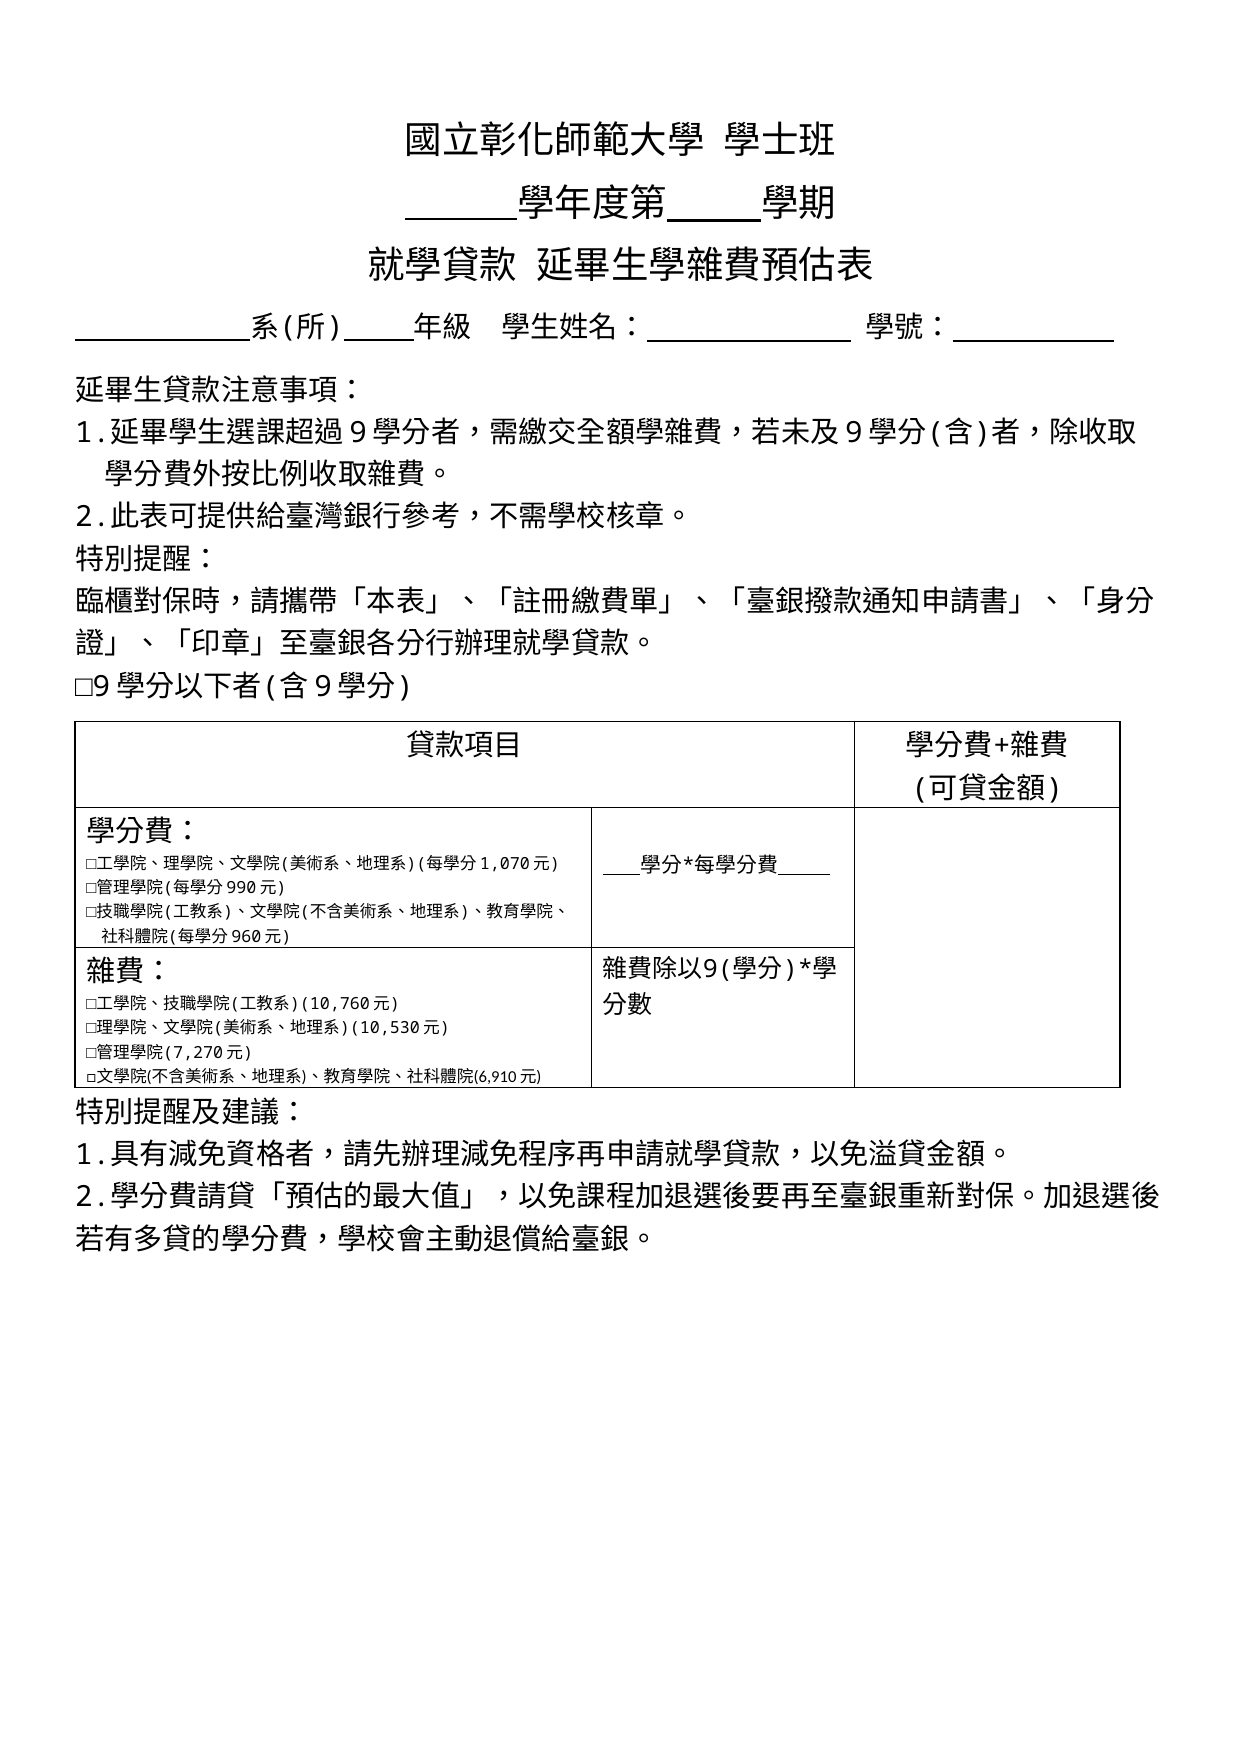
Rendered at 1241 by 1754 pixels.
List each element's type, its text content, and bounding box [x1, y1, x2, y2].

text 學年度第 學期 [1044, 158, 1165, 221]
text 延畢生貸款注意事項： [1044, 346, 1165, 408]
text 1.延畢學生選課超過9學分者，需繳交全額學雜費，若未及9學分(含)者，除收取學分費外按比例收取雜費。 [1044, 408, 1165, 493]
text 系(所) 年級 學生姓名： 學號： [1044, 283, 1165, 346]
table_cell 學分費： □工學院、理學院、文學院(美術系、地理系)(每學分1,070元) □管理學院(每學分990元) □技職學院(工教系)、文學院(不含美術系、地理系)、教育學院、社科體院(每學分960元) [76, 808, 181, 947]
text 臨櫃對保時，請攜帶「本表」、「註冊繳費單」、「臺銀撥款通知申請書」、「身分證」、「印章」至臺銀各分行辦理就學貸款。 [75, 578, 181, 662]
text 1.延畢學生選課超過9學分者，需繳交全額學雜費，若未及9學分(含)者，除收取學分費外按比例收取雜費。 [75, 408, 181, 493]
text 臨櫃對保時，請攜帶「本表」、「註冊繳費單」、「臺銀撥款通知申請書」、「身分證」、「印章」至臺銀各分行辦理就學貸款。 [1044, 578, 1165, 662]
text 就學貸款 延畢生學雜費預估表 [75, 221, 181, 283]
text 2.此表可提供給臺灣銀行參考，不需學校核章。 [1044, 493, 1165, 535]
table_header 貸款項目 [76, 722, 181, 807]
table_cell 雜費除以9(學分)*學分數 [592, 982, 854, 1087]
text 就學貸款 延畢生學雜費預估表 [1044, 221, 1165, 283]
text 學年度第 學期 [75, 158, 181, 221]
text 2.學分費請貸「預估的最大值」，以免課程加退選後要再至臺銀重新對保。加退選後若有多貸的學分費，學校會主動退償給臺銀。 [75, 1173, 1165, 1258]
text 2.此表可提供給臺灣銀行參考，不需學校核章。 [75, 493, 181, 535]
text □9學分以下者(含9學分) [75, 662, 181, 704]
text 延畢生貸款注意事項： [75, 346, 181, 408]
table_cell [855, 808, 1119, 1087]
text 1.具有減免資格者，請先辦理減免程序再申請就學貸款，以免溢貸金額。 [75, 1131, 1165, 1173]
text 系(所) 年級 學生姓名： 學號： [75, 341, 181, 346]
text 特別提醒： [1044, 535, 1165, 578]
text 系(所) 年級 學生姓名： 學號： [75, 283, 181, 339]
text 國立彰化師範大學 學士班 [75, 96, 1165, 158]
text □9學分以下者(含9學分) [1044, 662, 1165, 704]
table_cell 雜費： □工學院、技職學院(工教系)(10,760元) □理學院、文學院(美術系、地理系)(10,530元) □管理學院(7,270元) □文學院(不含美術系、地理系)、教育學院、社科體院(6,910元) [76, 948, 591, 1087]
table_header 學分費+雜費 (可貸金額) [1044, 722, 1119, 807]
text 特別提醒： [75, 535, 181, 578]
text 特別提醒及建議： [75, 1088, 1165, 1131]
